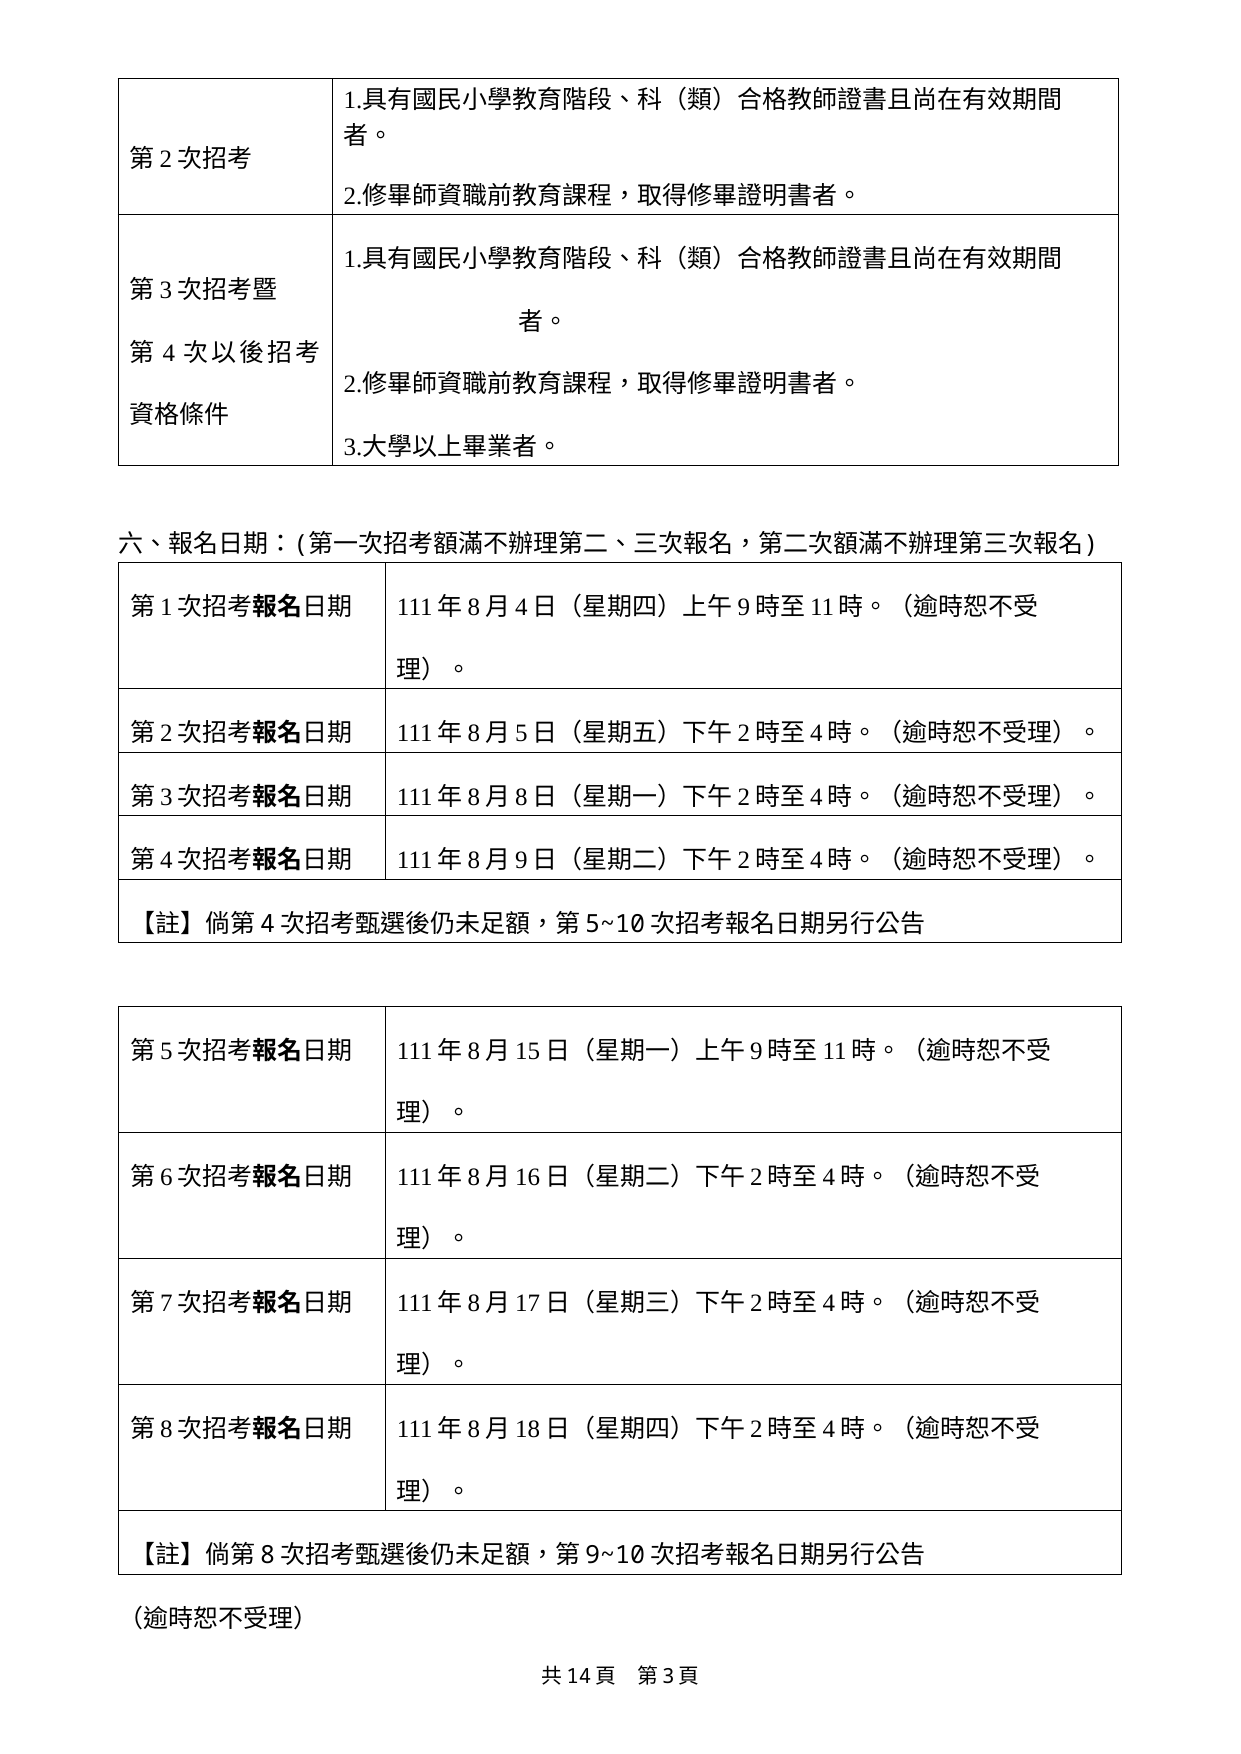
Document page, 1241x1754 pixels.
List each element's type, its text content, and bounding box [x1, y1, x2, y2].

table_cell 第3次招考暨 第4次以後招考資格條件 [119, 215, 332, 465]
table_cell 111年8月17日（星期三）下午2時至4時。（逾時恕不受理）。 [386, 1259, 1121, 1384]
table_cell 第4次招考報名日期 [119, 816, 385, 879]
text 六、報名日期：(第一次招考額滿不辦理第二、三次報名，第二次額滿不辦理第三次報名) [118, 499, 1122, 562]
table_cell 111年8月9日（星期二）下午2時至4時。（逾時恕不受理）。 [386, 816, 1121, 879]
table_cell 【註】倘第8次招考甄選後仍未足額，第9~10次招考報名日期另行公告 [119, 1511, 1121, 1573]
table_cell 第8次招考報名日期 [119, 1385, 385, 1510]
table_cell 111年8月16日（星期二）下午2時至4時。（逾時恕不受理）。 [386, 1133, 1121, 1258]
table_cell 第6次招考報名日期 [119, 1133, 385, 1258]
table_header 111年8月4日（星期四）上午9時至11時。（逾時恕不受理）。 [386, 563, 1121, 688]
table_header 111年8月15日（星期一）上午9時至11時。（逾時恕不受理）。 [386, 1007, 1121, 1132]
table_cell 第2次招考 [119, 79, 332, 214]
table_cell 111年8月18日（星期四）下午2時至4時。（逾時恕不受理）。 [386, 1385, 1121, 1510]
table_header 第1次招考報名日期 [119, 563, 385, 688]
table_cell 第7次招考報名日期 [119, 1259, 385, 1384]
table_header 第5次招考報名日期 [119, 1007, 385, 1132]
table_cell 第2次招考報名日期 [119, 689, 385, 752]
table_cell 111年8月5日（星期五）下午2時至4時。（逾時恕不受理）。 [386, 689, 1121, 752]
table_cell 1.具有國民小學教育階段、科（類）合格教師證書且尚在有效期間者。 2.修畢師資職前教育課程，取得修畢證明書者。 [333, 79, 1118, 214]
table_cell 111年8月8日（星期一）下午2時至4時。（逾時恕不受理）。 [386, 753, 1121, 815]
text （逾時恕不受理） [118, 1575, 1122, 1637]
table_cell 【註】倘第4次招考甄選後仍未足額，第5~10次招考報名日期另行公告 [119, 880, 1121, 942]
table_cell 第3次招考報名日期 [119, 753, 385, 815]
table_cell 1.具有國民小學教育階段、科（類）合格教師證書且尚在有效期間者。 2.修畢師資職前教育課程，取得修畢證明書者。 3.大學以上畢業者。 [333, 215, 1118, 465]
